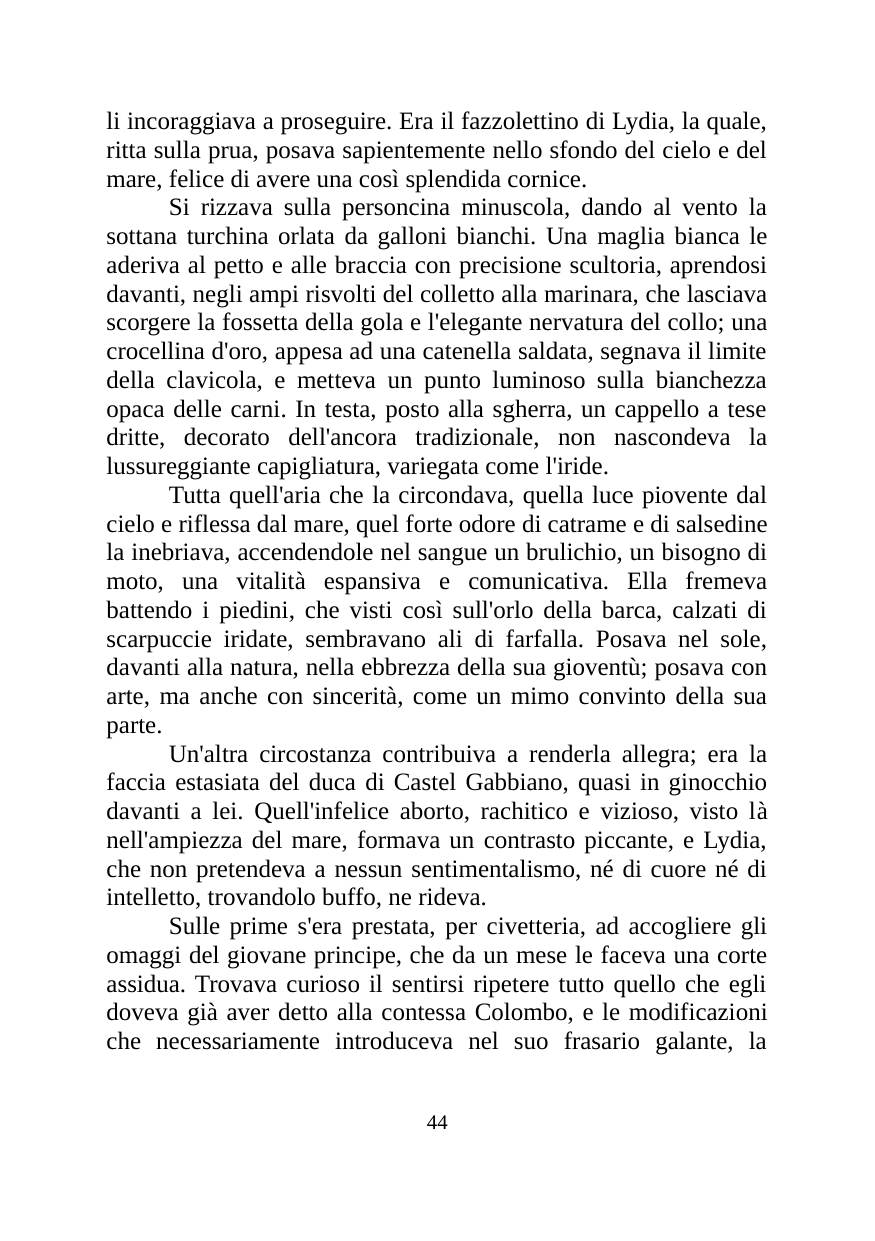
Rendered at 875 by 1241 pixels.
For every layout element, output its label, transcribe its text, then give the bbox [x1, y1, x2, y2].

text Si rizzava sulla personcina minuscola, dando al vento la sottana turchina orlata da galloni bianchi. Una maglia bianca le aderiva al petto e alle braccia con precisione scultoria, aprendosi davanti, negli ampi risvolti del colletto alla marinara, che lasciava scorgere la fossetta della gola e l'elegante nervatura del collo; una crocellina d'oro, appesa ad una catenella saldata, segnava il limite della clavicola, e metteva un punto luminoso sulla bianchezza opaca delle carni. In testa, posto alla sgherra, un cappello a tese dritte, decorato dell'ancora tradizionale, non nascondeva la lussureggiante capigliatura, variegata come l'iride. [106, 192, 768, 480]
text li incoraggiava a proseguire. Era il fazzolettino di Lydia, la quale, ritta sulla prua, posava sapientemente nello sfondo del cielo e del mare, felice di avere una così splendida cornice. [106, 106, 768, 192]
text Tutta quell'aria che la circondava, quella luce piovente dal cielo e riflessa dal mare, quel forte odore di catrame e di salsedine la inebriava, accendendole nel sangue un brulichio, un bisogno di moto, una vitalità espansiva e comunicativa. Ella fremeva battendo i piedini, che visti così sull'orlo della barca, calzati di scarpuccie iridate, sembravano ali di farfalla. Posava nel sole, davanti alla natura, nella ebbrezza della sua gioventù; posava con arte, ma anche con sincerità, come un mimo convinto della sua parte. [106, 480, 768, 739]
text Sulle prime s'era prestata, per civetteria, ad accogliere gli omaggi del giovane principe, che da un mese le faceva una corte assidua. Trovava curioso il sentirsi ripetere tutto quello che egli doveva già aver detto alla contessa Colombo, e le modificazioni che necessariamente introduceva nel suo frasario galante, la [106, 911, 768, 1055]
text Un'altra circostanza contribuiva a renderla allegra; era la faccia estasiata del duca di Castel Gabbiano, quasi in ginocchio davanti a lei. Quell'infelice aborto, rachitico e vizioso, visto là nell'ampiezza del mare, formava un contrasto piccante, e Lydia, che non pretendeva a nessun sentimentalismo, né di cuore né di intelletto, trovandolo buffo, ne rideva. [106, 739, 768, 911]
